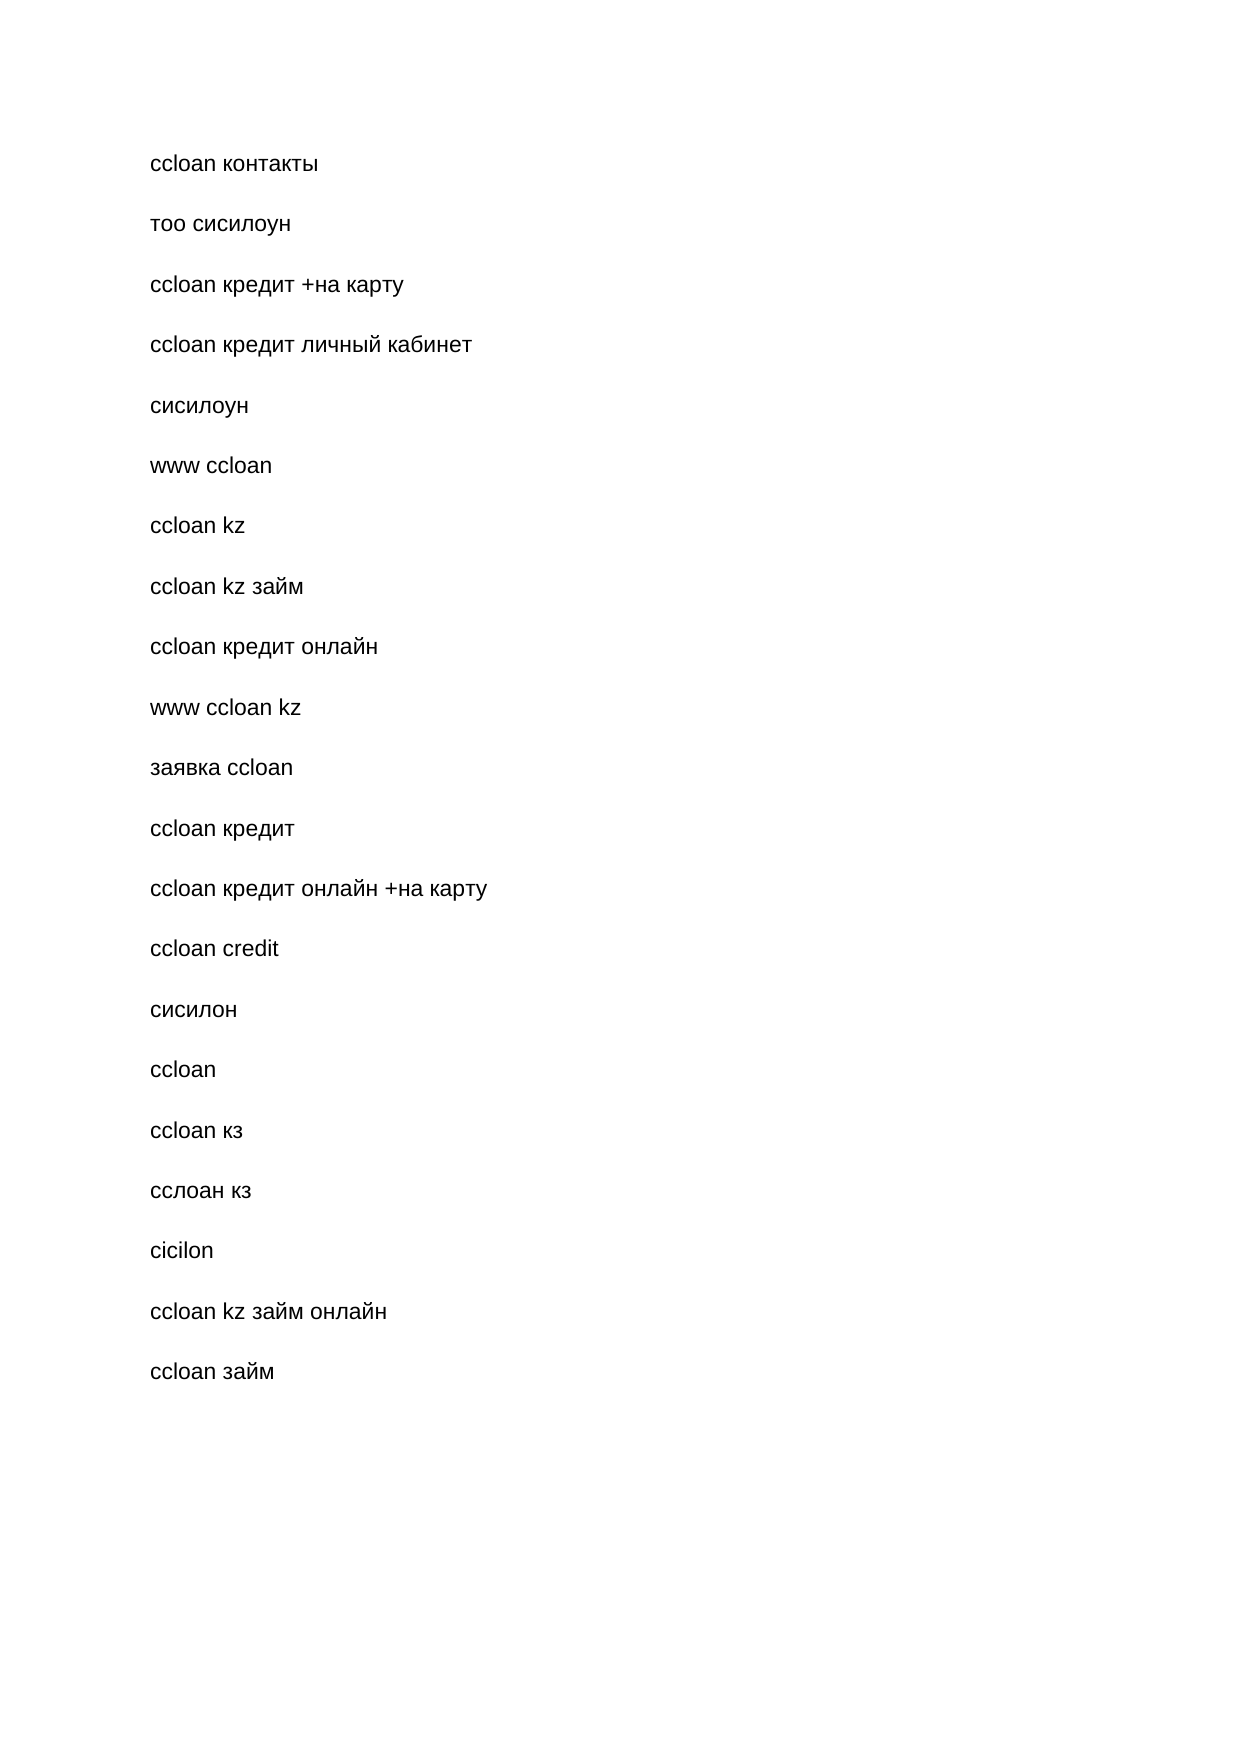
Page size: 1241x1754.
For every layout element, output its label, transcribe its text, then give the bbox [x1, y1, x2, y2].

text www ccloan [150, 452, 1090, 478]
text ccloan [150, 1056, 1090, 1083]
text заявка ccloan [150, 754, 1090, 781]
text ссloan контакты [150, 150, 1090, 176]
text сисилон [150, 996, 1090, 1022]
text сслоан кз [150, 1177, 1090, 1203]
text ccloan займ [150, 1358, 1090, 1385]
text ccloan кредит [150, 814, 1090, 841]
text тоо сисилоун [150, 210, 1090, 237]
text ccloan кредит +на карту [150, 271, 1090, 297]
text ccloan kz займ [150, 573, 1090, 599]
text ccloan кредит онлайн +на карту [150, 875, 1090, 901]
text ccloan kz займ онлайн [150, 1298, 1090, 1324]
text ccloan кредит онлайн [150, 633, 1090, 660]
text cicilon [150, 1237, 1090, 1264]
text ccloan credit [150, 935, 1090, 962]
text сисилоун [150, 392, 1090, 418]
text ccloan кз [150, 1117, 1090, 1143]
text ccloan кредит личный кабинет [150, 331, 1090, 358]
text www ccloan kz [150, 694, 1090, 720]
text ccloan kz [150, 512, 1090, 539]
